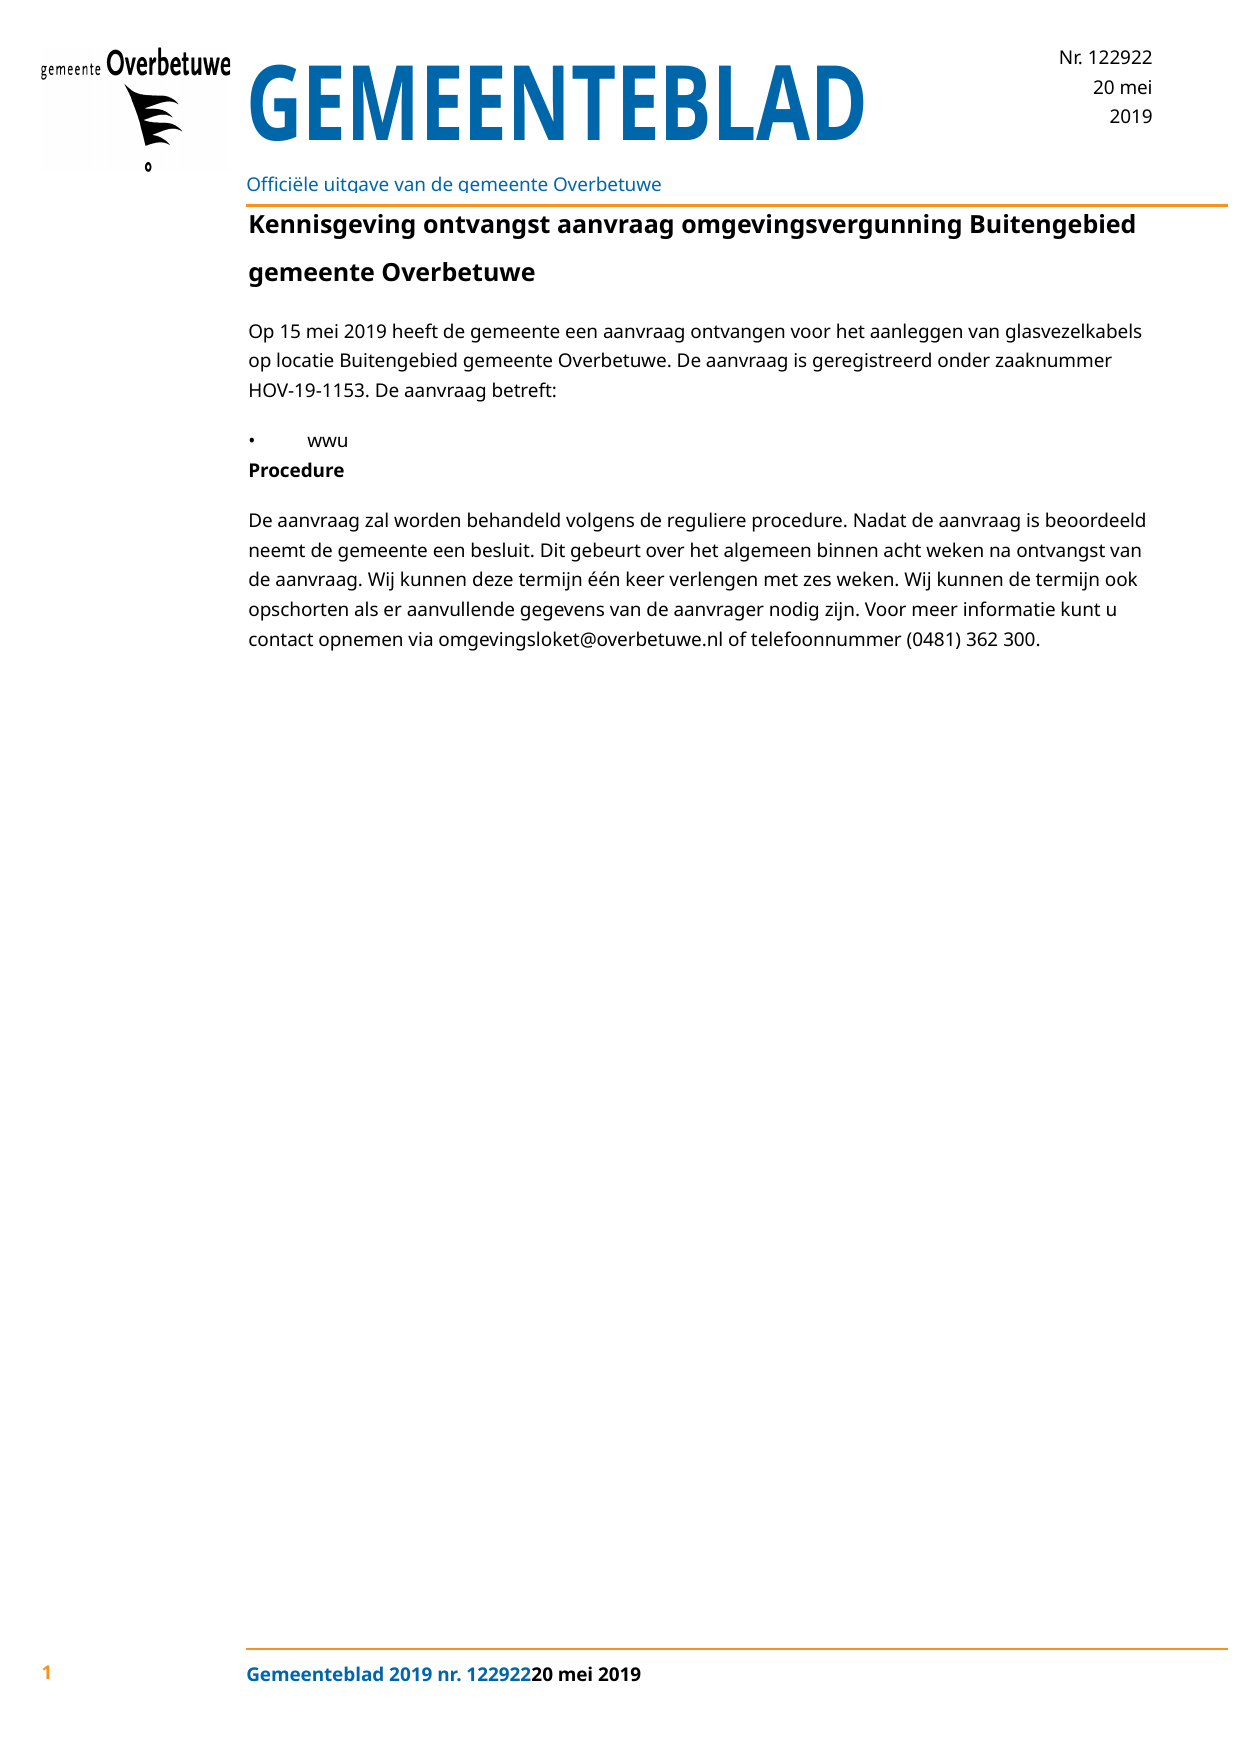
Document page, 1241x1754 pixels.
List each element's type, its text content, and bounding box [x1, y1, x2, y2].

text Op 15 mei 2019 heeft de gemeente een aanvraag ontvangen voor het aanleggen van glasvezelkabels op locatie Buitengebied gemeente Overbetuwe. De aanvraag is geregistreerd onder zaaknummer HOV-19-1153. De aanvraag betreft: [248, 318, 1152, 403]
text Procedure [248, 457, 1152, 483]
list wwu [248, 427, 1152, 453]
text Kennisgeving ontvangst aanvraag omgevingsvergunning Buitengebied gemeente Overbetuwe [248, 207, 1152, 288]
picture [41, 47, 231, 172]
text De aanvraag zal worden behandeld volgens de reguliere procedure. Nadat de aanvraag is beoordeeld neemt de gemeente een besluit. Dit gebeurt over het algemeen binnen acht weken na ontvangst van de aanvraag. Wij kunnen deze termijn één keer verlengen met zes weken. Wij kunnen de termijn ook opschorten als er aanvullende gegevens van de aanvrager nodig zijn. Voor meer informatie kunt u contact opnemen via omgevingsloket@overbetuwe.nl of telefoonnummer (0481) 362 300. [248, 507, 1152, 652]
